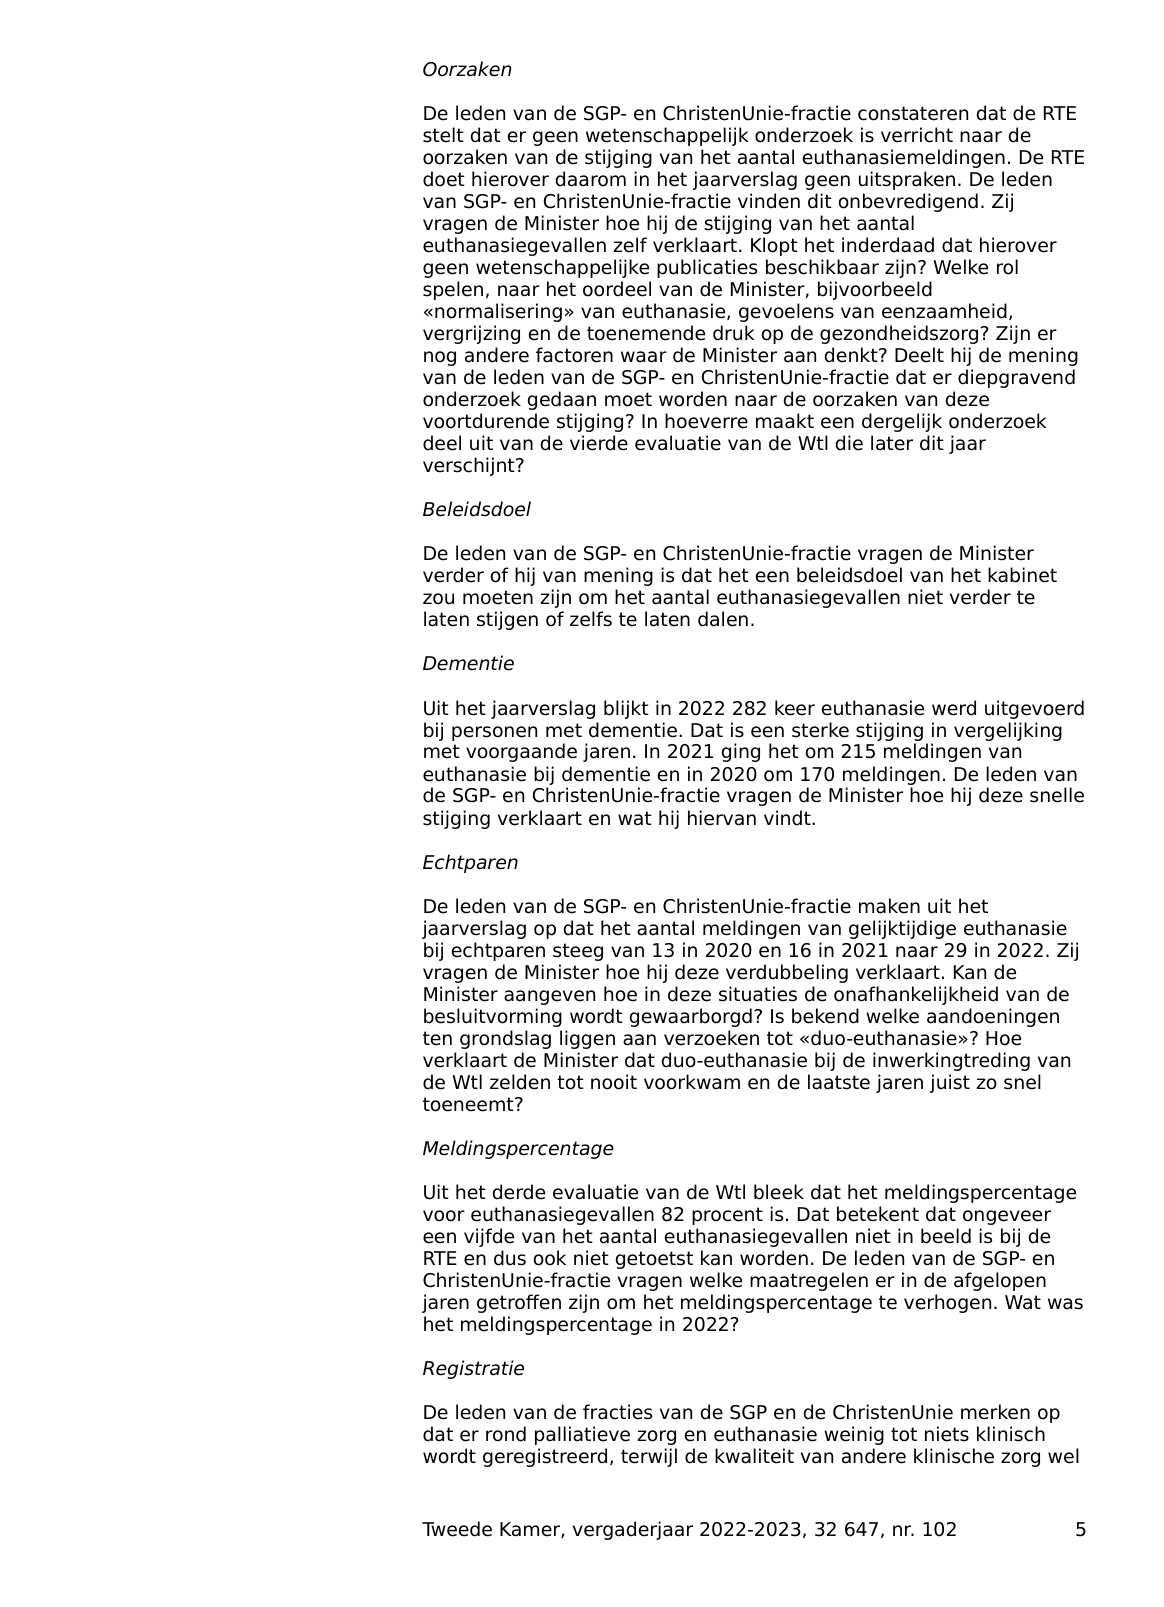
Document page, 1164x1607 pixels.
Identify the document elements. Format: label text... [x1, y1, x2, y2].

subtitle Meldingspercentage [422, 1138, 1087, 1160]
text Uit het derde evaluatie van de Wtl bleek dat het meldingspercentage voor euthanasiegevallen 82 procent is. Dat betekent dat ongeveer een vijfde van het aantal euthanasiegevallen niet in beeld is bij de RTE en dus ook niet getoetst kan worden. De leden van de SGP- en ChristenUnie-fractie vragen welke maatregelen er in de afgelopen jaren getroffen zijn om het meldingspercentage te verhogen. Wat was het meldingspercentage in 2022? [422, 1182, 1087, 1336]
subtitle Dementie [422, 653, 1087, 675]
text Uit het jaarverslag blijkt in 2022 282 keer euthanasie werd uitgevoerd bij personen met dementie. Dat is een sterke stijging in vergelijking met voorgaande jaren. In 2021 ging het om 215 meldingen van euthanasie bij dementie en in 2020 om 170 meldingen. De leden van de SGP- en ChristenUnie-fractie vragen de Minister hoe hij deze snelle stijging verklaart en wat hij hiervan vindt. [422, 697, 1087, 829]
subtitle Beleidsdoel [422, 499, 1087, 521]
text De leden van de SGP- en ChristenUnie-fractie constateren dat de RTE stelt dat er geen wetenschappelijk onderzoek is verricht naar de oorzaken van de stijging van het aantal euthanasiemeldingen. De RTE doet hierover daarom in het jaarverslag geen uitspraken. De leden van SGP- en ChristenUnie-fractie vinden dit onbevredigend. Zij vragen de Minister hoe hij de stijging van het aantal euthanasiegevallen zelf verklaart. Klopt het inderdaad dat hierover geen wetenschappelijke publicaties beschikbaar zijn? Welke rol spelen, naar het oordeel van de Minister, bijvoorbeeld «normalisering» van euthanasie, gevoelens van eenzaamheid, vergrijzing en de toenemende druk op de gezondheidszorg? Zijn er nog andere factoren waar de Minister aan denkt? Deelt hij de mening van de leden van de SGP- en ChristenUnie-fractie dat er diepgravend onderzoek gedaan moet worden naar de oorzaken van deze voortdurende stijging? In hoeverre maakt een dergelijk onderzoek deel uit van de vierde evaluatie van de Wtl die later dit jaar verschijnt? [422, 103, 1087, 477]
subtitle Oorzaken [422, 59, 1087, 81]
text De leden van de SGP- en ChristenUnie-fractie vragen de Minister verder of hij van mening is dat het een beleidsdoel van het kabinet zou moeten zijn om het aantal euthanasiegevallen niet verder te laten stijgen of zelfs te laten dalen. [422, 543, 1087, 631]
subtitle Echtparen [422, 852, 1087, 873]
text De leden van de fracties van de SGP en de ChristenUnie merken op dat er rond palliatieve zorg en euthanasie weinig tot niets klinisch wordt geregistreerd, terwijl de kwaliteit van andere klinische zorg wel [422, 1402, 1087, 1468]
subtitle Registratie [422, 1358, 1087, 1380]
text De leden van de SGP- en ChristenUnie-fractie maken uit het jaarverslag op dat het aantal meldingen van gelijktijdige euthanasie bij echtparen steeg van 13 in 2020 en 16 in 2021 naar 29 in 2022. Zij vragen de Minister hoe hij deze verdubbeling verklaart. Kan de Minister aangeven hoe in deze situaties de onafhankelijkheid van de besluitvorming wordt gewaarborgd? Is bekend welke aandoeningen ten grondslag liggen aan verzoeken tot «duo-euthanasie»? Hoe verklaart de Minister dat duo-euthanasie bij de inwerkingtreding van de Wtl zelden tot nooit voorkwam en de laatste jaren juist zo snel toeneemt? [422, 896, 1087, 1116]
